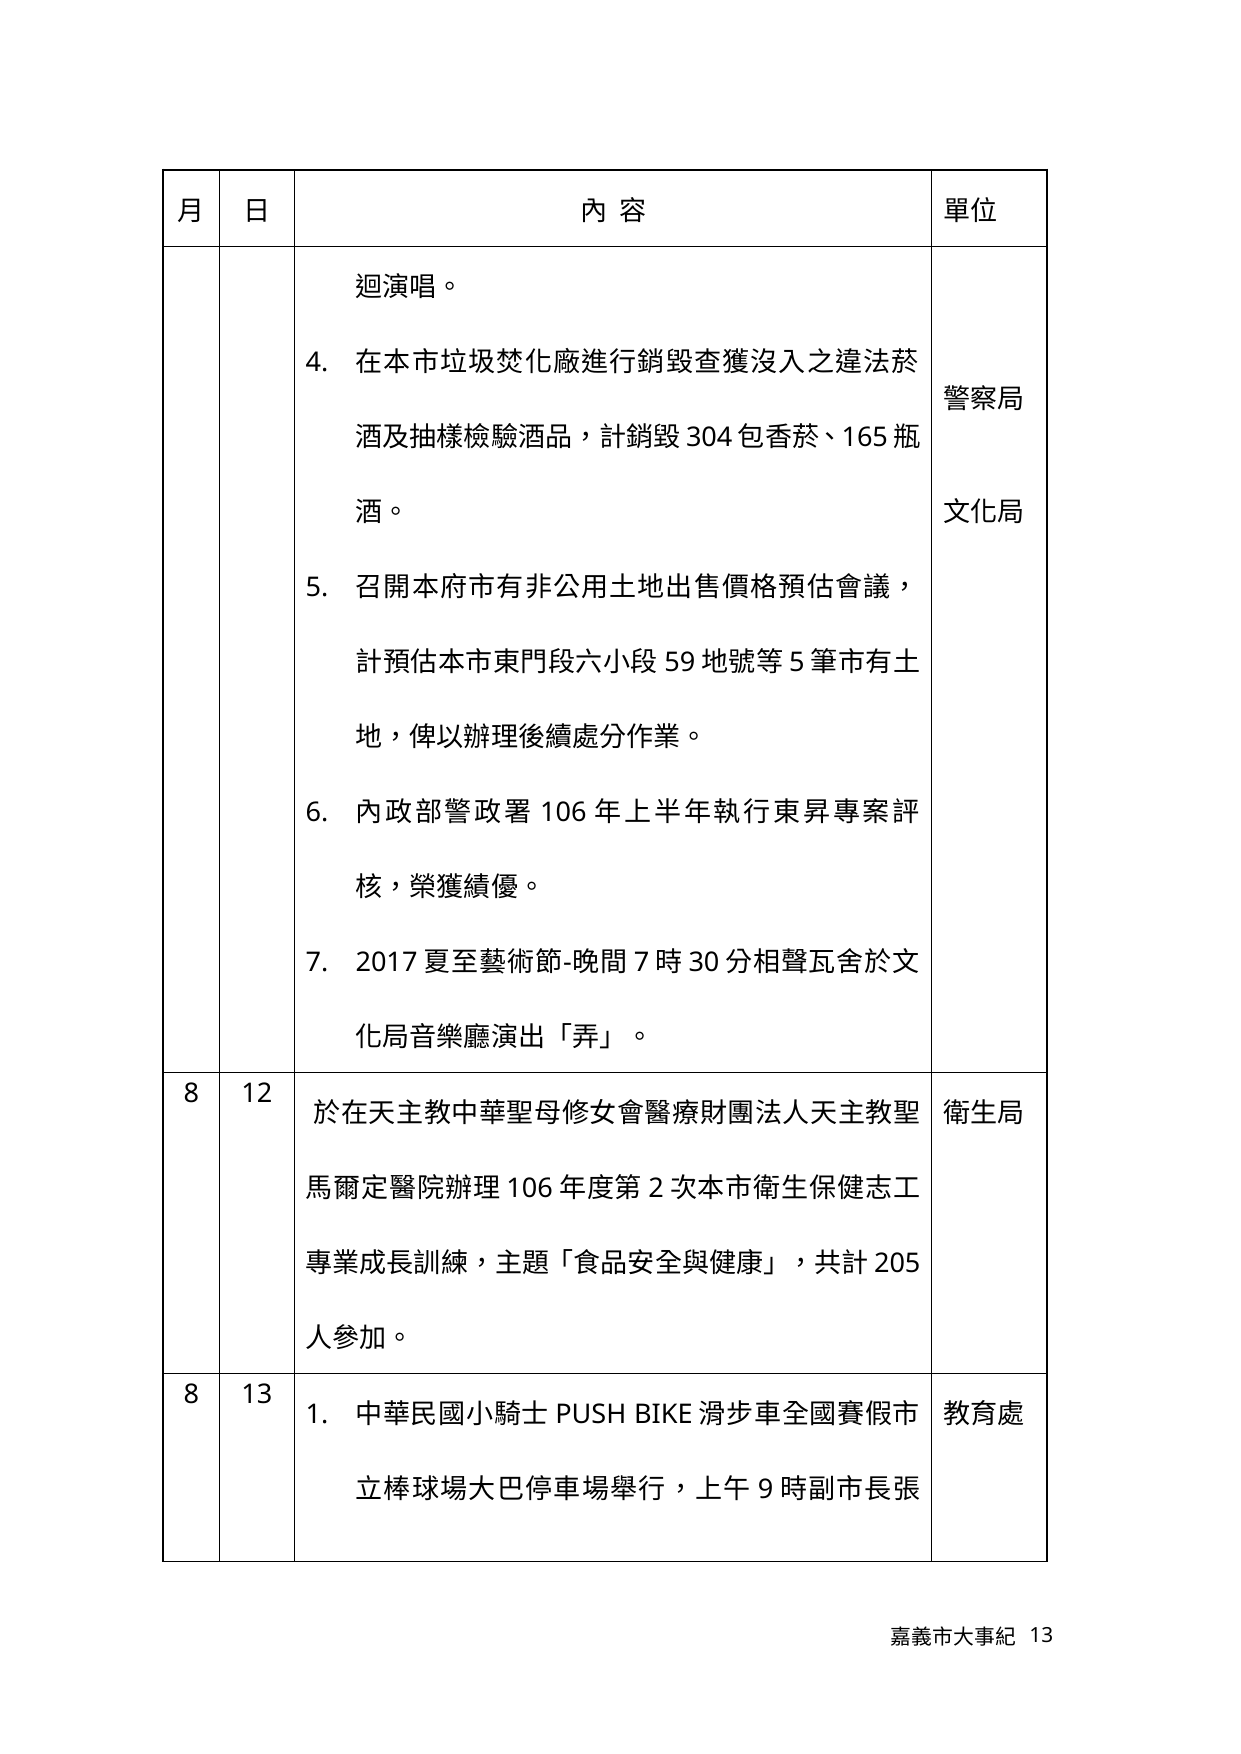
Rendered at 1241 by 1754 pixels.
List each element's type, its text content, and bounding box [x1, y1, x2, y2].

table_cell 中華民國小騎士PUSH BIKE滑步車全國賽假市立棒球場大巴停車場舉行，上午9時副市長張 [295, 1374, 931, 1561]
table_cell 區長許猛欽率民政課長及承辦人巡查近期衛生所抽查本區登革熱病媒蚊孳生源布氏指數達二級以上之里別。 交通部政務次長王國材於再耕園舉辦前瞻建設計畫-鐵路高架化說明會 2017民謠風巡演活動至下埤里保福宮前廣場巡迴演唱。 在本市垃圾焚化廠進行銷毀查獲沒入之違法菸酒及抽樣檢驗酒品，計銷毀304包香菸、165瓶酒。 召開本府市有非公用土地出售價格預估會議，計預估本市東門段六小段59地號等5筆市有土地，俾以辦理後續處分作業。 內政部警政署106年上半年執行東昇專案評核，榮獲績優。 2017夏至藝術節-晚間7時30分相聲瓦舍於文化局音樂廳演出「弄」。 [295, 247, 931, 1072]
table_cell [220, 247, 294, 1072]
table_cell 13 [220, 1374, 294, 1561]
table_cell 警察局 文化局 [932, 247, 1046, 1072]
table_cell 於在天主教中華聖母修女會醫療財團法人天主教聖馬爾定醫院辦理106年度第2次本市衛生保健志工專業成長訓練，主題「食品安全與健康」，共計205人參加。 [295, 1073, 931, 1373]
table_header 日 [220, 171, 294, 246]
table_cell 8 [164, 1374, 219, 1561]
table_cell 衛生局 [932, 1073, 1046, 1373]
table_cell 12 [220, 1073, 294, 1373]
table_cell 8 [164, 1073, 219, 1373]
table_header 單位 [932, 171, 1046, 246]
table_cell 教育處 [932, 1374, 1046, 1561]
table_header 月 [164, 171, 219, 246]
table_header 內 容 [295, 171, 931, 246]
table_cell [164, 247, 219, 1072]
